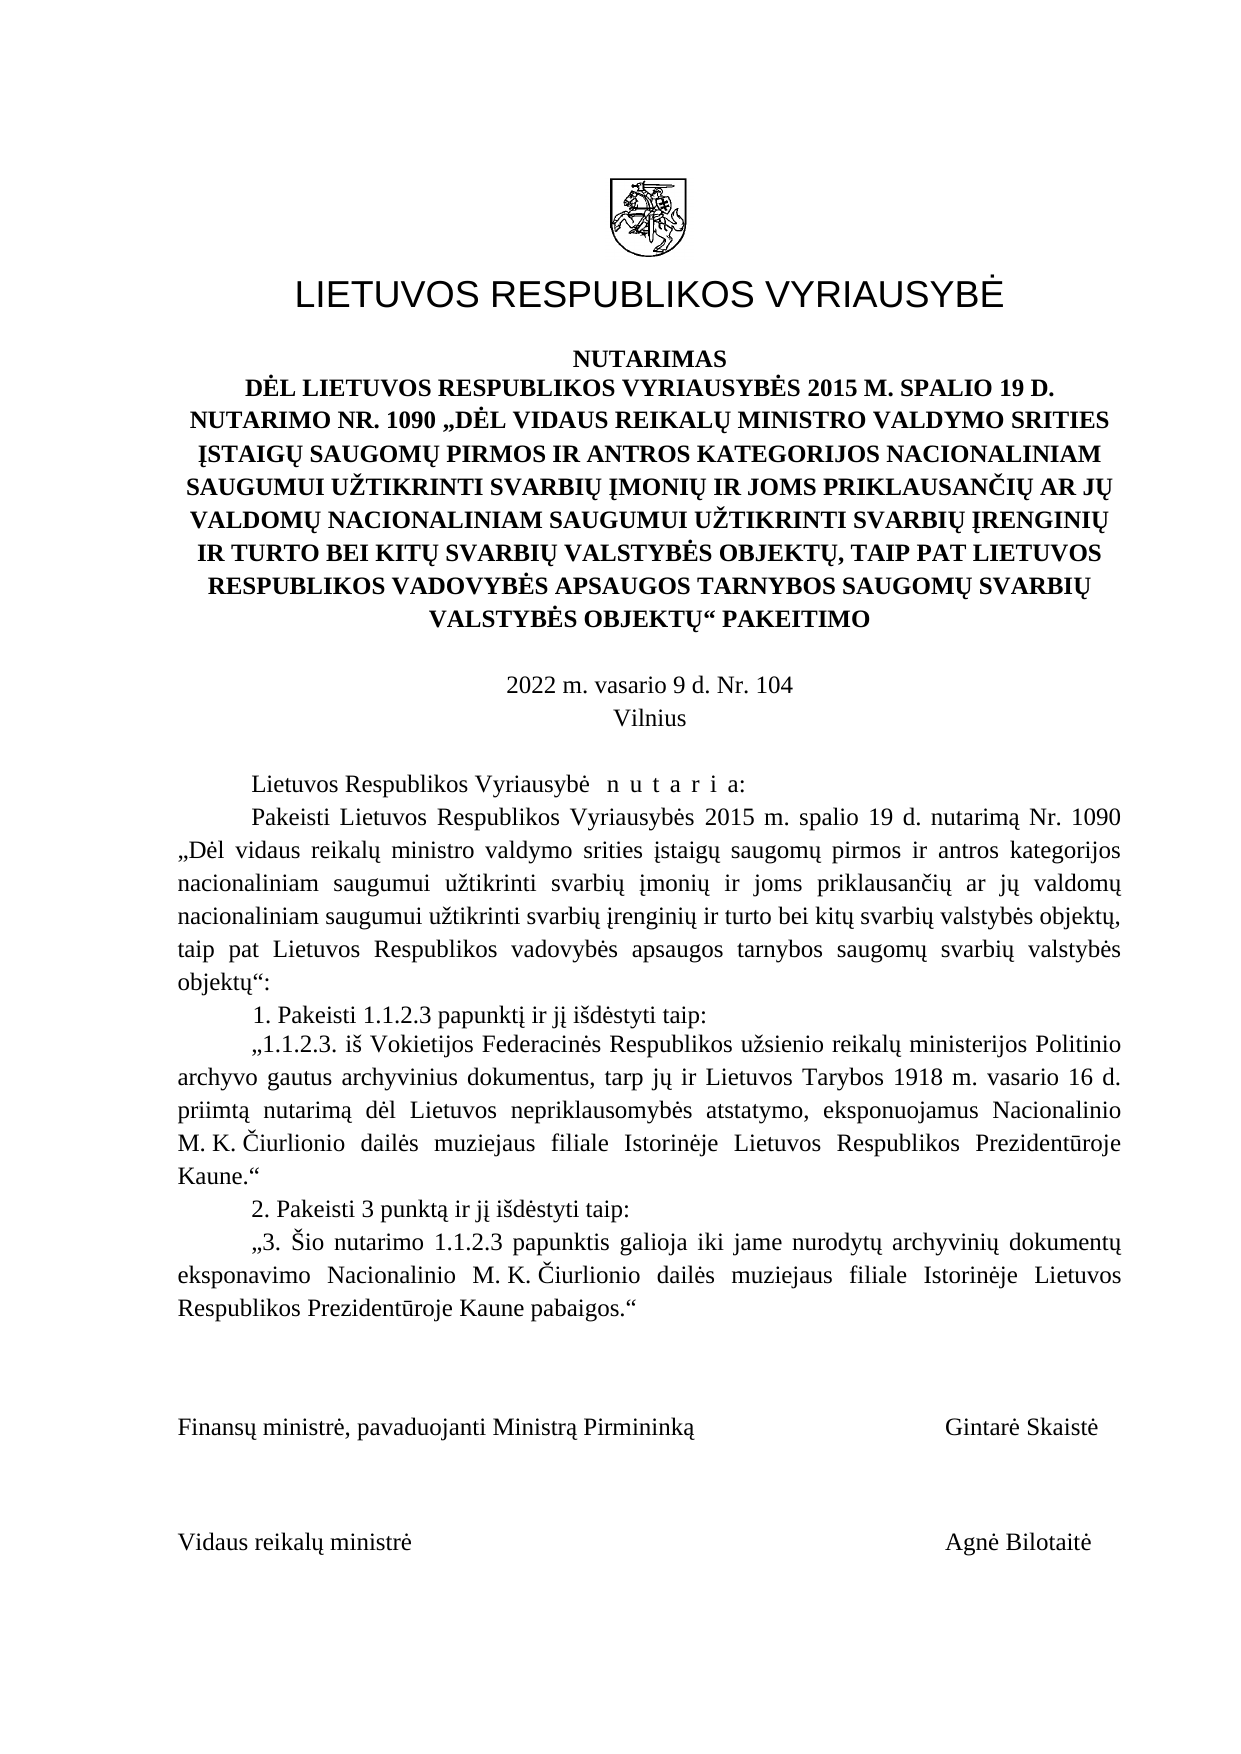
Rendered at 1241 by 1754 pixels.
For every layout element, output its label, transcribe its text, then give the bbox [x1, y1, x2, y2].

text Lietuvos Respublikos Vyriausybė [177, 272, 1122, 315]
text DĖL Lietuvos Respublikos Vyriausybės 2015 m. spalio 19 d. nutarimo Nr. 1090 „DĖL VIDAUS REIKALŲ MINISTRO VALDYMO SRITIES ĮSTAIGŲ SAUGOMŲ PIRMOS IR ANTROS KATEGORIJOS NACIONALINIAM SAUGUMUI UŽTIKRINTI SVARBIŲ ĮMONIŲ IR JOMS PRIKLAUSANČIŲ AR JŲ VALDOMŲ NACIONALINIAM SAUGUMUI UŽTIKRINTI SVARBIŲ ĮRENGINIŲ IR TURTO BEI KITŲ SVARBIŲ VALSTYBĖS OBJEKTŲ, TAIP PAT LIETUVOS RESPUBLIKOS VADOVYBĖS APSAUGOS TARNYBOS SAUGOMŲ SVARBIŲ VALSTYBĖS OBJEKTŲ“ PAKEITIMO [177, 373, 1122, 632]
text Vidaus reikalų ministrė Agnė Bilotaitė [177, 1527, 1122, 1556]
text 1. Pakeisti 1.1.2.3 papunktį ir jį išdėstyti taip: [252, 1000, 1122, 1029]
text nutarimas [177, 344, 1122, 373]
text 2022 m. vasario 9 d. Nr. 104 [177, 670, 1122, 698]
text Pakeisti Lietuvos Respublikos Vyriausybės 2015 m. spalio 19 d. nutarimą Nr. 1090 „Dėl vidaus reikalų ministro valdymo srities įstaigų saugomų pirmos ir antros kategorijos nacionaliniam saugumui užtikrinti svarbių įmonių ir joms priklausančių ar jų valdomų nacionaliniam saugumui užtikrinti svarbių įrenginių ir turto bei kitų svarbių valstybės objektų, taip pat Lietuvos Respublikos vadovybės apsaugos tarnybos saugomų svarbių valstybės objektų“: [177, 802, 1122, 996]
text „3. Šio nutarimo 1.1.2.3 papunktis galioja iki jame nurodytų archyvinių dokumentų eksponavimo Nacionalinio M. K. Čiurlionio dailės muziejaus filiale Istorinėje Lietuvos Respublikos Prezidentūroje Kaune pabaigos.“ [177, 1227, 1122, 1322]
text Finansų ministrė, pavaduojanti Ministrą Pirmininką Gintarė Skaistė [177, 1412, 1122, 1441]
text 2. Pakeisti 3 punktą ir jį išdėstyti taip: [177, 1194, 1122, 1223]
text Vilnius [177, 703, 1122, 732]
text Lietuvos Respublikos Vyriausybė nutaria: [177, 769, 1122, 798]
text „1.1.2.3. iš Vokietijos Federacinės Respublikos užsienio reikalų ministerijos Politinio archyvo gautus archyvinius dokumentus, tarp jų ir Lietuvos Tarybos 1918 m. vasario 16 d. priimtą nutarimą dėl Lietuvos nepriklausomybės atstatymo, eksponuojamus Nacionalinio M. K. Čiurlionio dailės muziejaus filiale Istorinėje Lietuvos Respublikos Prezidentūroje Kaune.“ [177, 1029, 1122, 1189]
